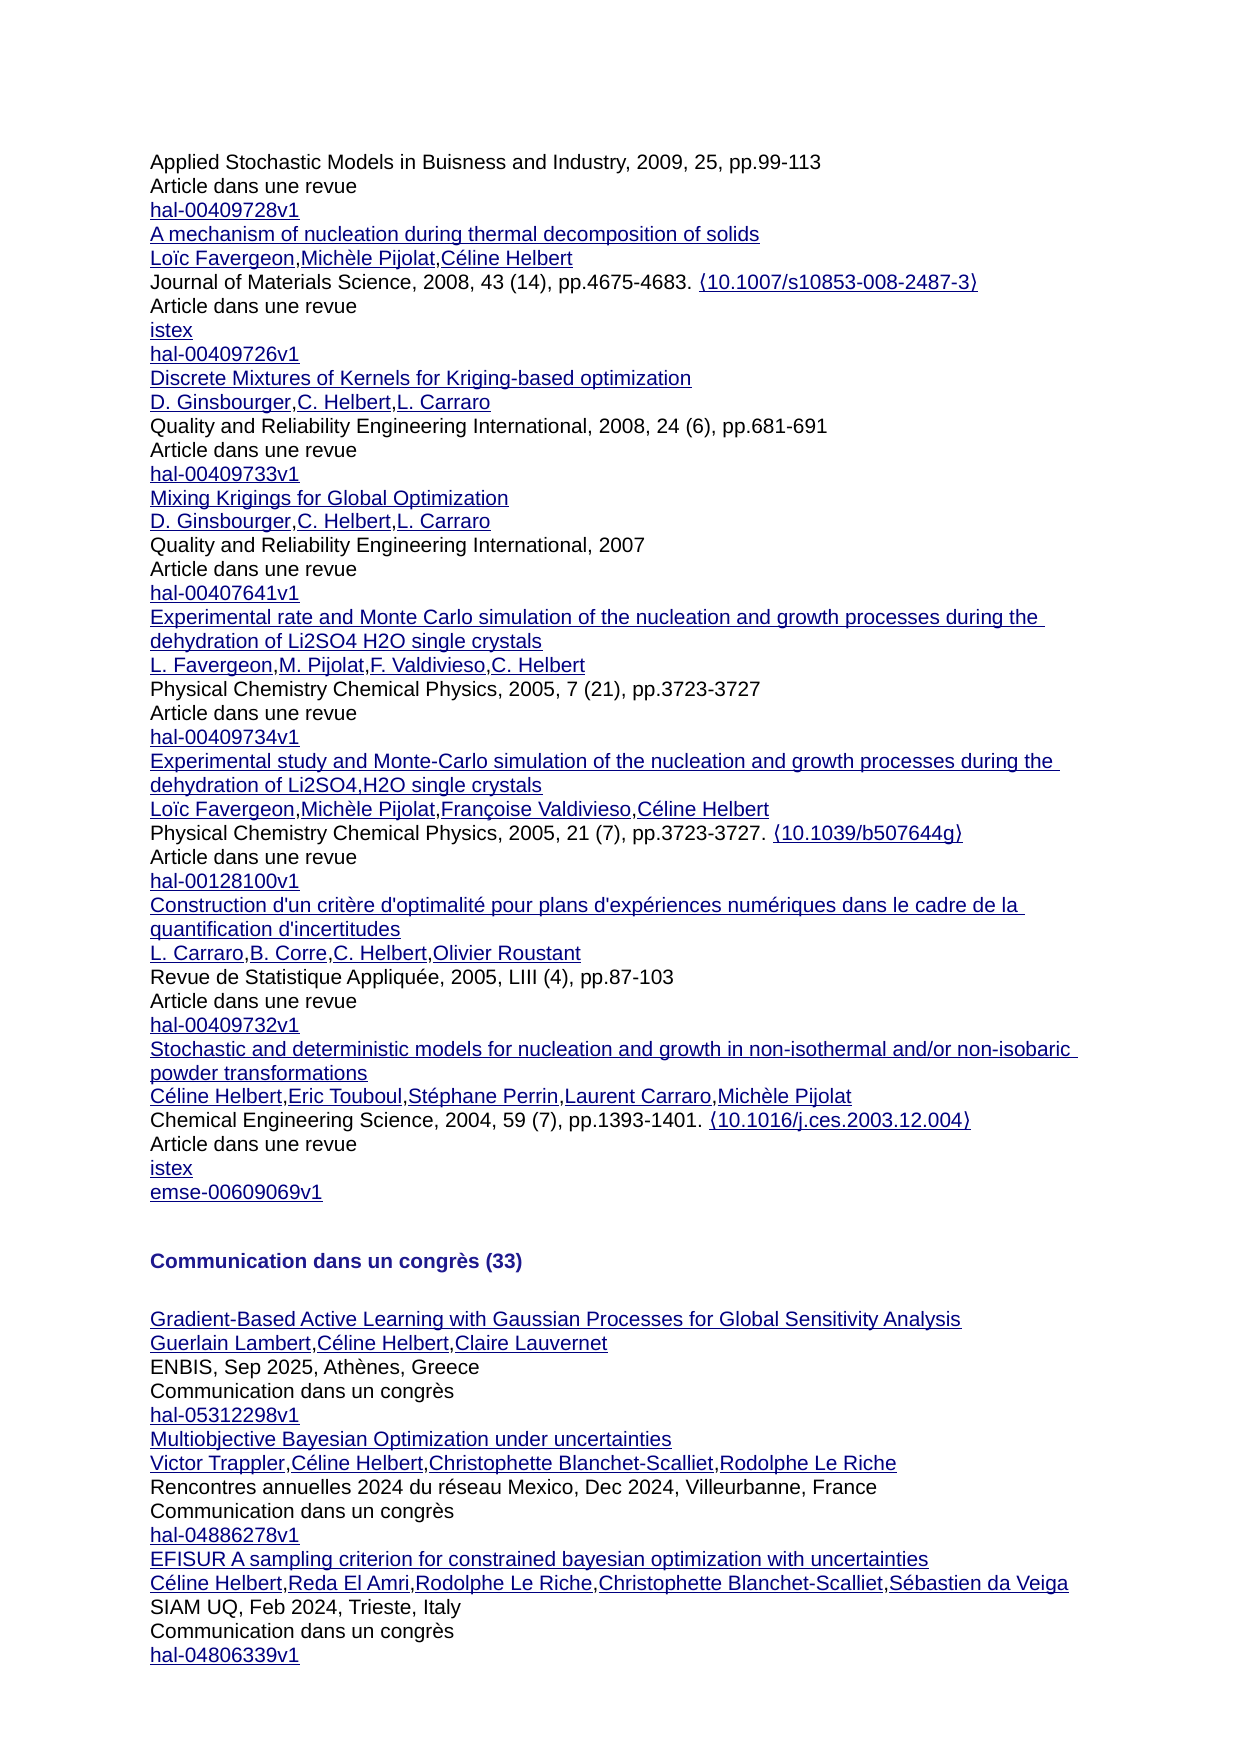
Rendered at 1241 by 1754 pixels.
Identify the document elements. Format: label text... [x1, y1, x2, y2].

table_cell A mechanism of nucleation during thermal decomposition of solids Loïc Favergeon,Michèle Pijolat,Céline Helbert Journal of Materials Science, 2008, 43 (14), pp.4675-4683. ⟨10.1007/s10853-008-2487-3⟩ Article dans une revue istex hal-00409726v1 [150, 222, 1090, 366]
table_cell Experimental rate and Monte Carlo simulation of the nucleation and growth processes during the dehydration of Li2SO4 H2O single crystals L. Favergeon,M. Pijolat,F. Valdivieso,C. Helbert Physical Chemistry Chemical Physics, 2005, 7 (21), pp.3723-3727 Article dans une revue hal-00409734v1 [150, 605, 1090, 749]
table_cell Discrete Mixtures of Kernels for Kriging-based optimization D. Ginsbourger,C. Helbert,L. Carraro Quality and Reliability Engineering International, 2008, 24 (6), pp.681-691 Article dans une revue hal-00409733v1 [150, 366, 1090, 485]
table_cell Stochastic and deterministic models for nucleation and growth in non-isothermal and/or non-isobaric powder transformations Céline Helbert,Eric Touboul,Stéphane Perrin,Laurent Carraro,Michèle Pijolat Chemical Engineering Science, 2004, 59 (7), pp.1393-1401. ⟨10.1016/j.ces.2003.12.004⟩ Article dans une revue istex emse-00609069v1 [150, 1036, 1090, 1204]
table_cell Multiobjective Bayesian Optimization under uncertainties Victor Trappler,Céline Helbert,Christophette Blanchet-Scalliet,Rodolphe Le Riche Rencontres annuelles 2024 du réseau Mexico, Dec 2024, Villeurbanne, France Communication dans un congrès hal-04886278v1 [150, 1427, 1090, 1547]
table_cell Applied Stochastic Models in Buisness and Industry, 2009, 25, pp.99-113 Article dans une revue hal-00409728v1 [150, 150, 1090, 222]
table_cell EFISUR A sampling criterion for constrained bayesian optimization with uncertainties Céline Helbert,Reda El Amri,Rodolphe Le Riche,Christophette Blanchet-Scalliet,Sébastien da Veiga SIAM UQ, Feb 2024, Trieste, Italy Communication dans un congrès hal-04806339v1 [150, 1547, 1090, 1667]
table_cell Mixing Krigings for Global Optimization D. Ginsbourger,C. Helbert,L. Carraro Quality and Reliability Engineering International, 2007 Article dans une revue hal-00407641v1 [150, 485, 1090, 605]
table_header Gradient-Based Active Learning with Gaussian Processes for Global Sensitivity Analysis Guerlain Lambert,Céline Helbert,Claire Lauvernet ENBIS, Sep 2025, Athènes, Greece Communication dans un congrès hal-05312298v1 [150, 1307, 1090, 1427]
table_cell Experimental study and Monte-Carlo simulation of the nucleation and growth processes during the dehydration of Li2SO4,H2O single crystals Loïc Favergeon,Michèle Pijolat,Françoise Valdivieso,Céline Helbert Physical Chemistry Chemical Physics, 2005, 21 (7), pp.3723-3727. ⟨10.1039/b507644g⟩ Article dans une revue hal-00128100v1 [150, 749, 1090, 893]
table_cell Construction d'un critère d'optimalité pour plans d'expériences numériques dans le cadre de la quantification d'incertitudes L. Carraro,B. Corre,C. Helbert,Olivier Roustant Revue de Statistique Appliquée, 2005, LIII (4), pp.87-103 Article dans une revue hal-00409732v1 [150, 893, 1090, 1036]
subtitle Communication dans un congrès (33) [150, 1249, 1090, 1273]
